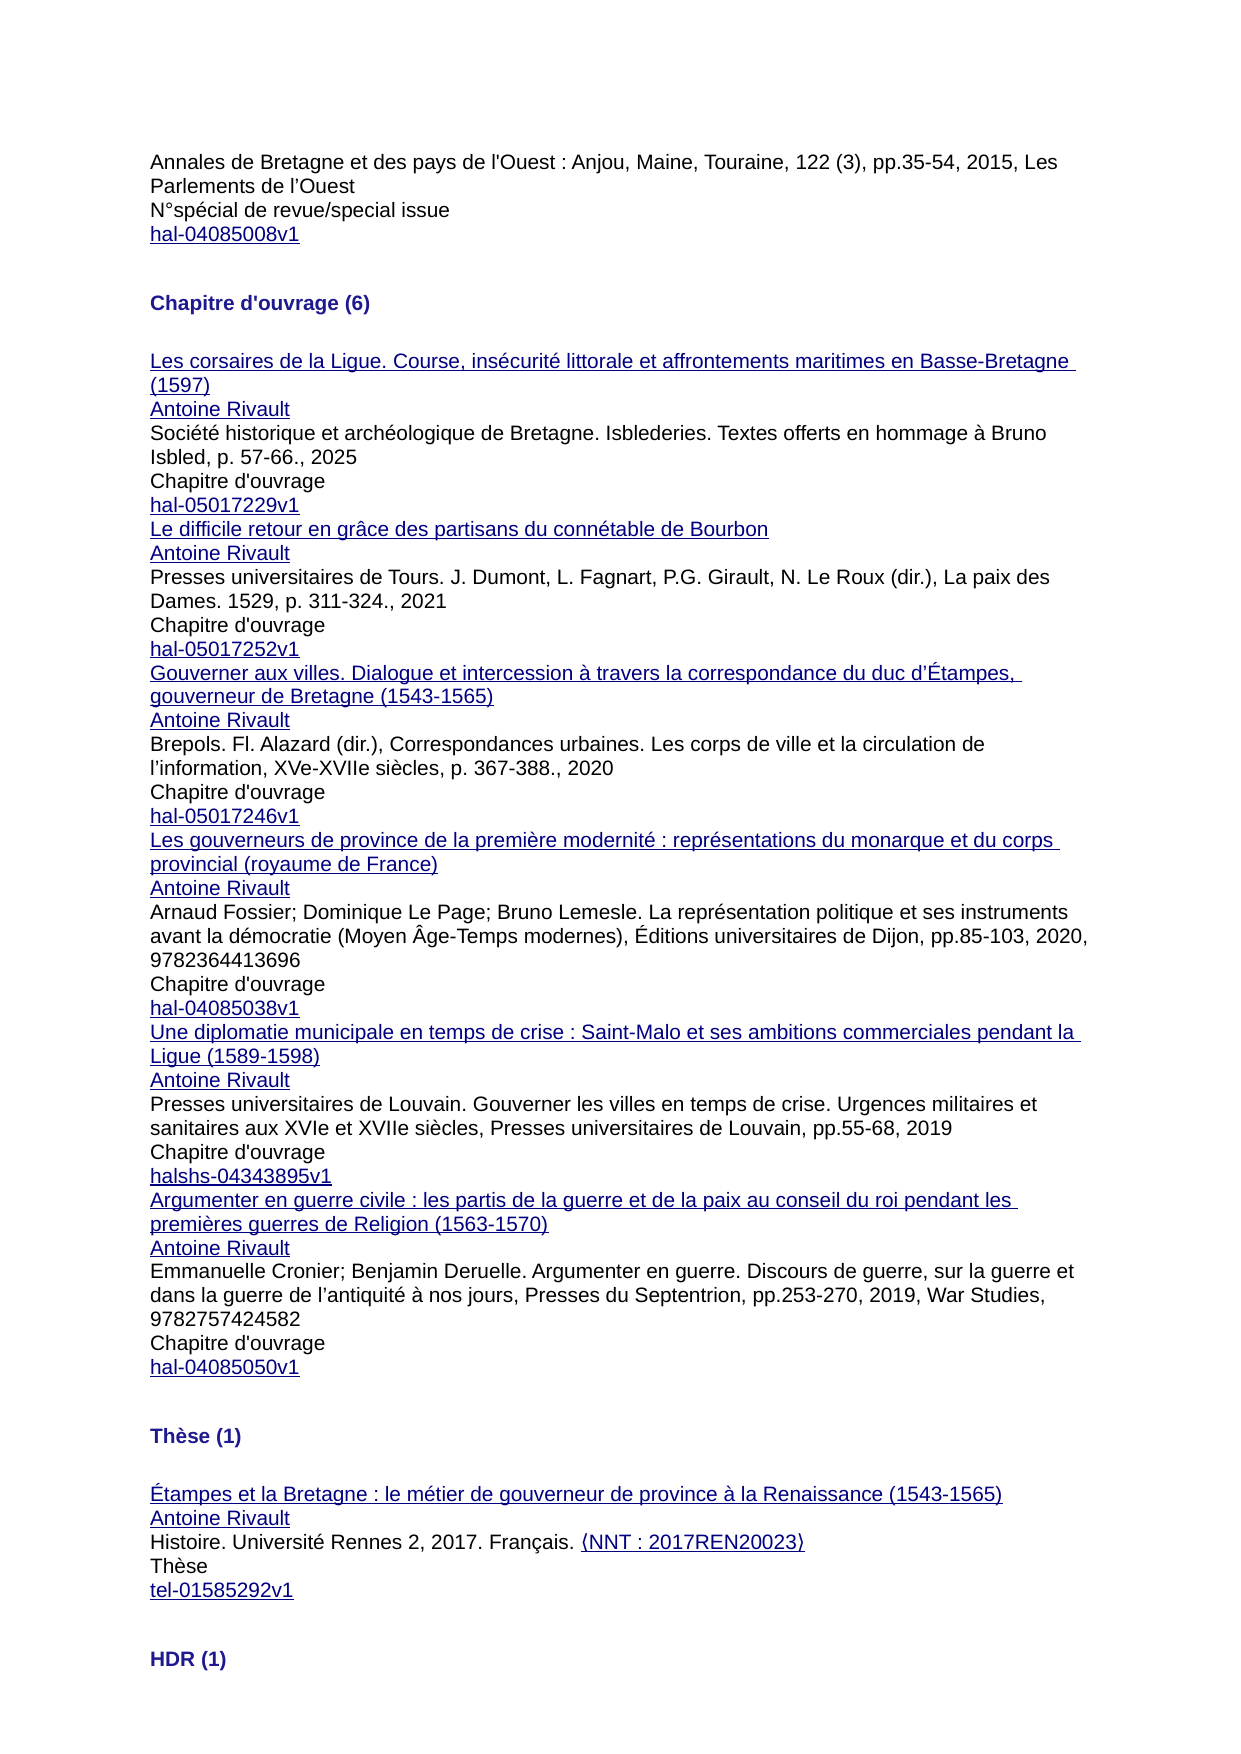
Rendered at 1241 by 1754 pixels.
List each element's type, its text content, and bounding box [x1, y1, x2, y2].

subtitle HDR (1) [150, 1647, 1090, 1671]
table_header Les corsaires de la Ligue. Course, insécurité littorale et affrontements maritimes en Basse-Bretagne (1597) Antoine Rivault Société historique et archéologique de Bretagne. Isblederies. Textes offerts en hommage à Bruno Isbled, p. 57-66., 2025 Chapitre d'ouvrage hal-05017229v1 [150, 349, 1090, 517]
table_cell Gouverner aux villes. Dialogue et intercession à travers la correspondance du duc d’Étampes, gouverneur de Bretagne (1543-1565) Antoine Rivault Brepols. Fl. Alazard (dir.), Correspondances urbaines. Les corps de ville et la circulation de l’information, XVe-XVIIe siècles, p. 367-388., 2020 Chapitre d'ouvrage hal-05017246v1 [150, 660, 1090, 828]
table_header Étampes et la Bretagne : le métier de gouverneur de province à la Renaissance (1543-1565) Antoine Rivault Histoire. Université Rennes 2, 2017. Français. ⟨NNT : 2017REN20023⟩ Thèse tel-01585292v1 [150, 1482, 1090, 1602]
subtitle Thèse (1) [150, 1424, 1090, 1448]
table_header Annales de Bretagne et des pays de l'Ouest : Anjou, Maine, Touraine, 122 (3), pp.35-54, 2015, Les Parlements de l’Ouest N°spécial de revue/special issue hal-04085008v1 [150, 150, 1090, 246]
table_cell Argumenter en guerre civile : les partis de la guerre et de la paix au conseil du roi pendant les premières guerres de Religion (1563-1570) Antoine Rivault Emmanuelle Cronier; Benjamin Deruelle. Argumenter en guerre. Discours de guerre, sur la guerre et dans la guerre de l’antiquité à nos jours, Presses du Septentrion, pp.253-270, 2019, War Studies, 9782757424582 Chapitre d'ouvrage hal-04085050v1 [150, 1188, 1090, 1379]
subtitle Chapitre d'ouvrage (6) [150, 291, 1090, 314]
table_cell Une diplomatie municipale en temps de crise : Saint-Malo et ses ambitions commerciales pendant la Ligue (1589-1598) Antoine Rivault Presses universitaires de Louvain. Gouverner les villes en temps de crise. Urgences militaires et sanitaires aux XVIe et XVIIe siècles, Presses universitaires de Louvain, pp.55-68, 2019 Chapitre d'ouvrage halshs-04343895v1 [150, 1020, 1090, 1187]
table_cell Le difficile retour en grâce des partisans du connétable de Bourbon Antoine Rivault Presses universitaires de Tours. J. Dumont, L. Fagnart, P.G. Girault, N. Le Roux (dir.), La paix des Dames. 1529, p. 311-324., 2021 Chapitre d'ouvrage hal-05017252v1 [150, 517, 1090, 660]
table_cell Les gouverneurs de province de la première modernité : représentations du monarque et du corps provincial (royaume de France) Antoine Rivault Arnaud Fossier; Dominique Le Page; Bruno Lemesle. La représentation politique et ses instruments avant la démocratie (Moyen Âge-Temps modernes), Éditions universitaires de Dijon, pp.85-103, 2020, 9782364413696 Chapitre d'ouvrage hal-04085038v1 [150, 828, 1090, 1020]
